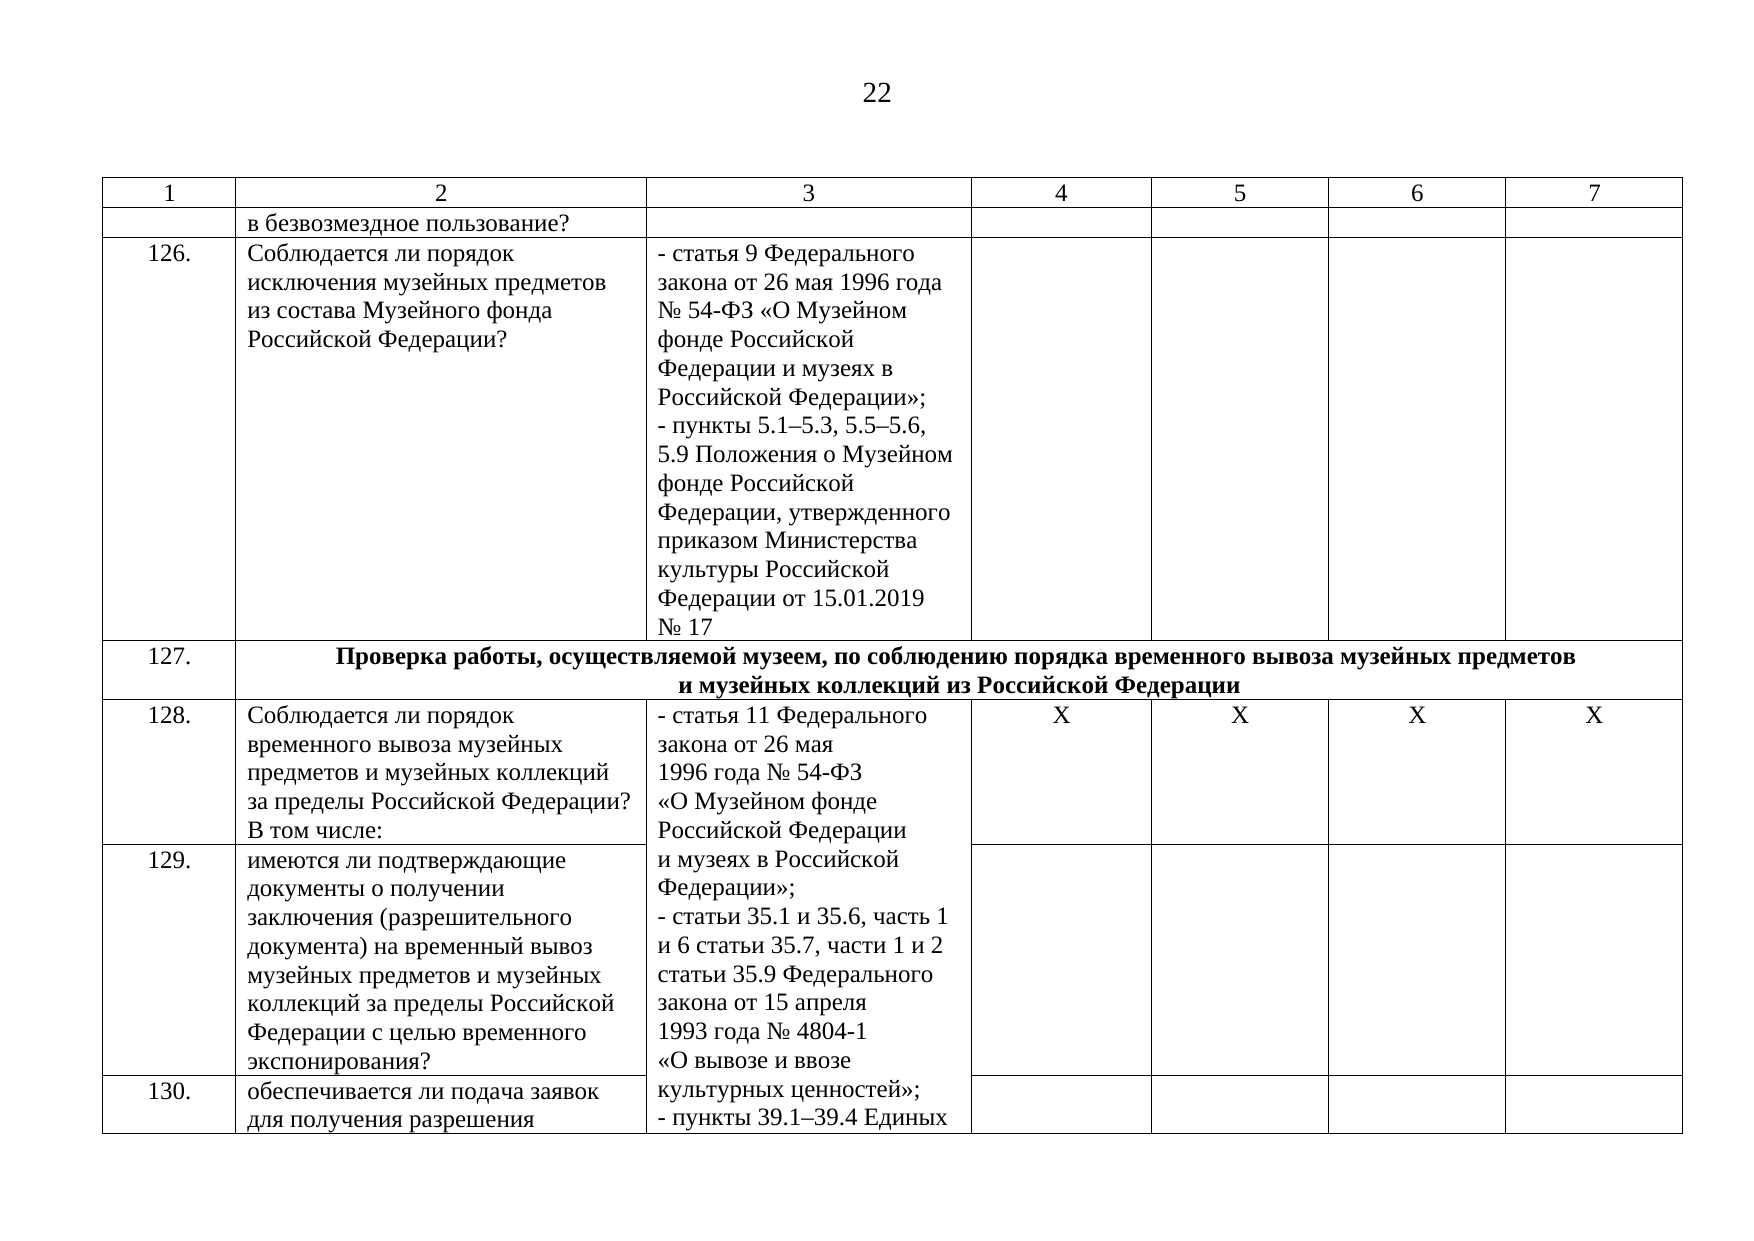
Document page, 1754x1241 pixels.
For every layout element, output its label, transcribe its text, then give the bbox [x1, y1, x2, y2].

table_cell 130. [103, 1076, 235, 1133]
table_cell Х [1152, 700, 1328, 844]
table_cell [1329, 238, 1505, 640]
table_cell [1506, 845, 1682, 1075]
table_cell Х [972, 700, 1151, 844]
table_cell в безвозмездное пользование? [236, 208, 646, 237]
table_cell [1329, 208, 1505, 237]
table_cell [1506, 208, 1682, 237]
table_header 1 [103, 178, 235, 207]
table_cell Проверка работы, осуществляемой музеем, по соблюдению порядка временного вывоза музейных предметов и музейных коллекций из Российской Федерации [236, 641, 1682, 699]
table_cell [103, 208, 235, 237]
table_cell [1329, 1076, 1505, 1133]
table_cell [972, 845, 1151, 1075]
table_cell [1152, 238, 1328, 640]
table_cell - статья 9 Федерального закона от 26 мая 1996 года № 54-ФЗ «О Музейном фонде Российской Федерации и музеях в Российской Федерации»; - пункты 5.1–5.3, 5.5–5.6, 5.9 Положения о Музейном фонде Российской Федерации, утвержденного приказом Министерства культуры Российской Федерации от 15.01.2019 № 17 [647, 238, 971, 640]
table_cell имеются ли подтверждающие документы о получении заключения (разрешительного документа) на временный вывоз музейных предметов и музейных коллекций за пределы Российской Федерации с целью временного экспонирования? [236, 845, 646, 1075]
table_cell 128. [103, 700, 235, 844]
table_cell [1152, 845, 1328, 1075]
table_cell 126. [103, 238, 235, 640]
table_cell [1152, 208, 1328, 237]
table_cell [1152, 1076, 1328, 1133]
table_header 5 [1152, 178, 1328, 207]
table_header 3 [647, 178, 971, 207]
table_cell [647, 208, 971, 237]
table_header 2 [236, 178, 646, 207]
table_cell [972, 238, 1151, 640]
table_cell [1506, 238, 1682, 640]
table_cell [1329, 845, 1505, 1075]
table_cell 127. [103, 641, 235, 699]
table_header 6 [1329, 178, 1505, 207]
table_header 7 [1506, 178, 1682, 207]
table_cell [972, 1076, 1151, 1133]
table_cell Х [1329, 700, 1505, 844]
table_cell 129. [103, 845, 235, 1075]
table_cell - статья 11 Федерального закона от 26 мая 1996 года № 54-ФЗ «О Музейном фонде Российской Федерации и музеях в Российской Федерации»; - статьи 35.1 и 35.6, часть 1 и 6 статьи 35.7, части 1 и 2 статьи 35.9 Федерального закона от 15 апреля 1993 года № 4804-1 «О вывозе и ввозе культурных ценностей»; - пункты 39.1–39.4 Единых [647, 700, 971, 1133]
table_cell [972, 208, 1151, 237]
table_cell Соблюдается ли порядок исключения музейных предметов из состава Музейного фонда Российской Федерации? [236, 238, 646, 640]
table_cell Х [1506, 700, 1682, 844]
table_cell [1506, 1076, 1682, 1133]
table_cell Соблюдается ли порядок временного вывоза музейных предметов и музейных коллекций за пределы Российской Федерации? В том числе: [236, 700, 646, 844]
table_cell обеспечивается ли подача заявок для получения разрешения [236, 1076, 646, 1133]
table_header 4 [972, 178, 1151, 207]
